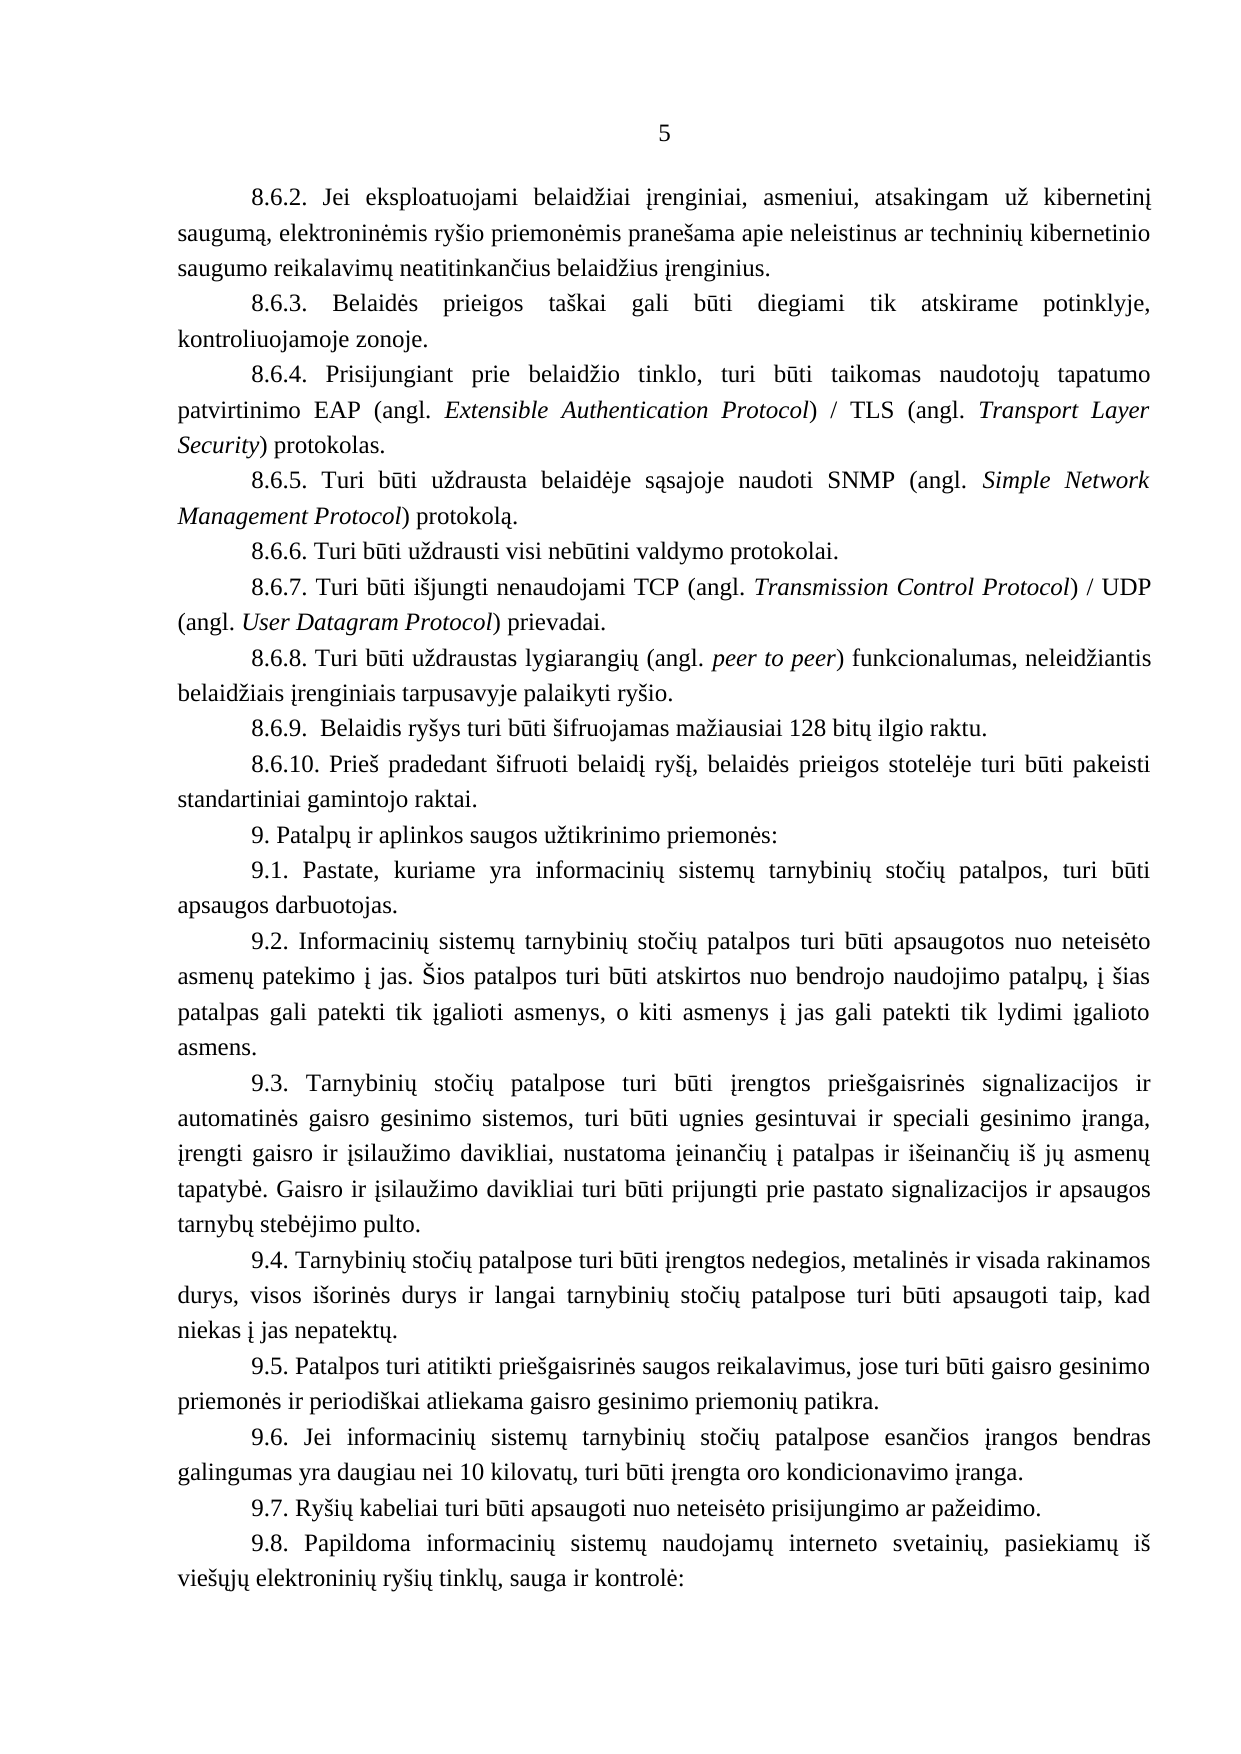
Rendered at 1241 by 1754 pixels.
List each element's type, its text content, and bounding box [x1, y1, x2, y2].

text 8.6.3. Belaidės prieigos taškai gali būti diegiami tik atskirame potinklyje, kontroliuojamoje zonoje. [177, 282, 1152, 353]
text 8.6.7. Turi būti išjungti nenaudojami TCP (angl. Transmission Control Protocol) / UDP (angl. User Datagram Protocol) prievadai. [177, 565, 1152, 636]
text 9.5. Patalpos turi atitikti priešgaisrinės saugos reikalavimus, jose turi būti gaisro gesinimo priemonės ir periodiškai atliekama gaisro gesinimo priemonių patikra. [177, 1344, 1152, 1415]
text 8.6.4. Prisijungiant prie belaidžio tinklo, turi būti taikomas naudotojų tapatumo patvirtinimo EAP (angl. Extensible Authentication Protocol) / TLS (angl. Transport Layer Security) protokolas. [177, 353, 1152, 459]
text 8.6.10. Prieš pradedant šifruoti belaidį ryšį, belaidės prieigos stotelėje turi būti pakeisti standartiniai gamintojo raktai. [177, 742, 1152, 813]
text 9. Patalpų ir aplinkos saugos užtikrinimo priemonės: [177, 813, 1152, 848]
text 9.3. Tarnybinių stočių patalpose turi būti įrengtos priešgaisrinės signalizacijos ir automatinės gaisro gesinimo sistemos, turi būti ugnies gesintuvai ir speciali gesinimo įranga, įrengti gaisro ir įsilaužimo davikliai, nustatoma įeinančių į patalpas ir išeinančių iš jų asmenų tapatybė. Gaisro ir įsilaužimo davikliai turi būti prijungti prie pastato signalizacijos ir apsaugos tarnybų stebėjimo pulto. [177, 1061, 1152, 1238]
text 9.2. Informacinių sistemų tarnybinių stočių patalpos turi būti apsaugotos nuo neteisėto asmenų patekimo į jas. Šios patalpos turi būti atskirtos nuo bendrojo naudojimo patalpų, į šias patalpas gali patekti tik įgalioti asmenys, o kiti asmenys į jas gali patekti tik lydimi įgalioto asmens. [177, 919, 1152, 1061]
text 8.6.8. Turi būti uždraustas lygiarangių (angl. peer to peer) funkcionalumas, neleidžiantis belaidžiais įrenginiais tarpusavyje palaikyti ryšio. [177, 636, 1152, 707]
text 8.6.2. Jei eksploatuojami belaidžiai įrenginiai, asmeniui, atsakingam už kibernetinį saugumą, elektroninėmis ryšio priemonėmis pranešama apie neleistinus ar techninių kibernetinio saugumo reikalavimų neatitinkančius belaidžius įrenginius. [177, 176, 1152, 282]
text 9.8. Papildoma informacinių sistemų naudojamų interneto svetainių, pasiekiamų iš viešųjų elektroninių ryšių tinklų, sauga ir kontrolė: [177, 1521, 1152, 1592]
text 8.6.5. Turi būti uždrausta belaidėje sąsajoje naudoti SNMP (angl. Simple Network Management Protocol) protokolą. [177, 459, 1152, 530]
text 9.7. Ryšių kabeliai turi būti apsaugoti nuo neteisėto prisijungimo ar pažeidimo. [177, 1486, 1152, 1521]
text 8.6.6. Turi būti uždrausti visi nebūtini valdymo protokolai. [177, 530, 1152, 565]
text 9.4. Tarnybinių stočių patalpose turi būti įrengtos nedegios, metalinės ir visada rakinamos durys, visos išorinės durys ir langai tarnybinių stočių patalpose turi būti apsaugoti taip, kad niekas į jas nepatektų. [177, 1238, 1152, 1344]
text 9.1. Pastate, kuriame yra informacinių sistemų tarnybinių stočių patalpos, turi būti apsaugos darbuotojas. [177, 848, 1152, 919]
text 9.6. Jei informacinių sistemų tarnybinių stočių patalpose esančios įrangos bendras galingumas yra daugiau nei 10 kilovatų, turi būti įrengta oro kondicionavimo įranga. [177, 1415, 1152, 1486]
text 8.6.9. Belaidis ryšys turi būti šifruojamas mažiausiai 128 bitų ilgio raktu. [177, 707, 1152, 742]
